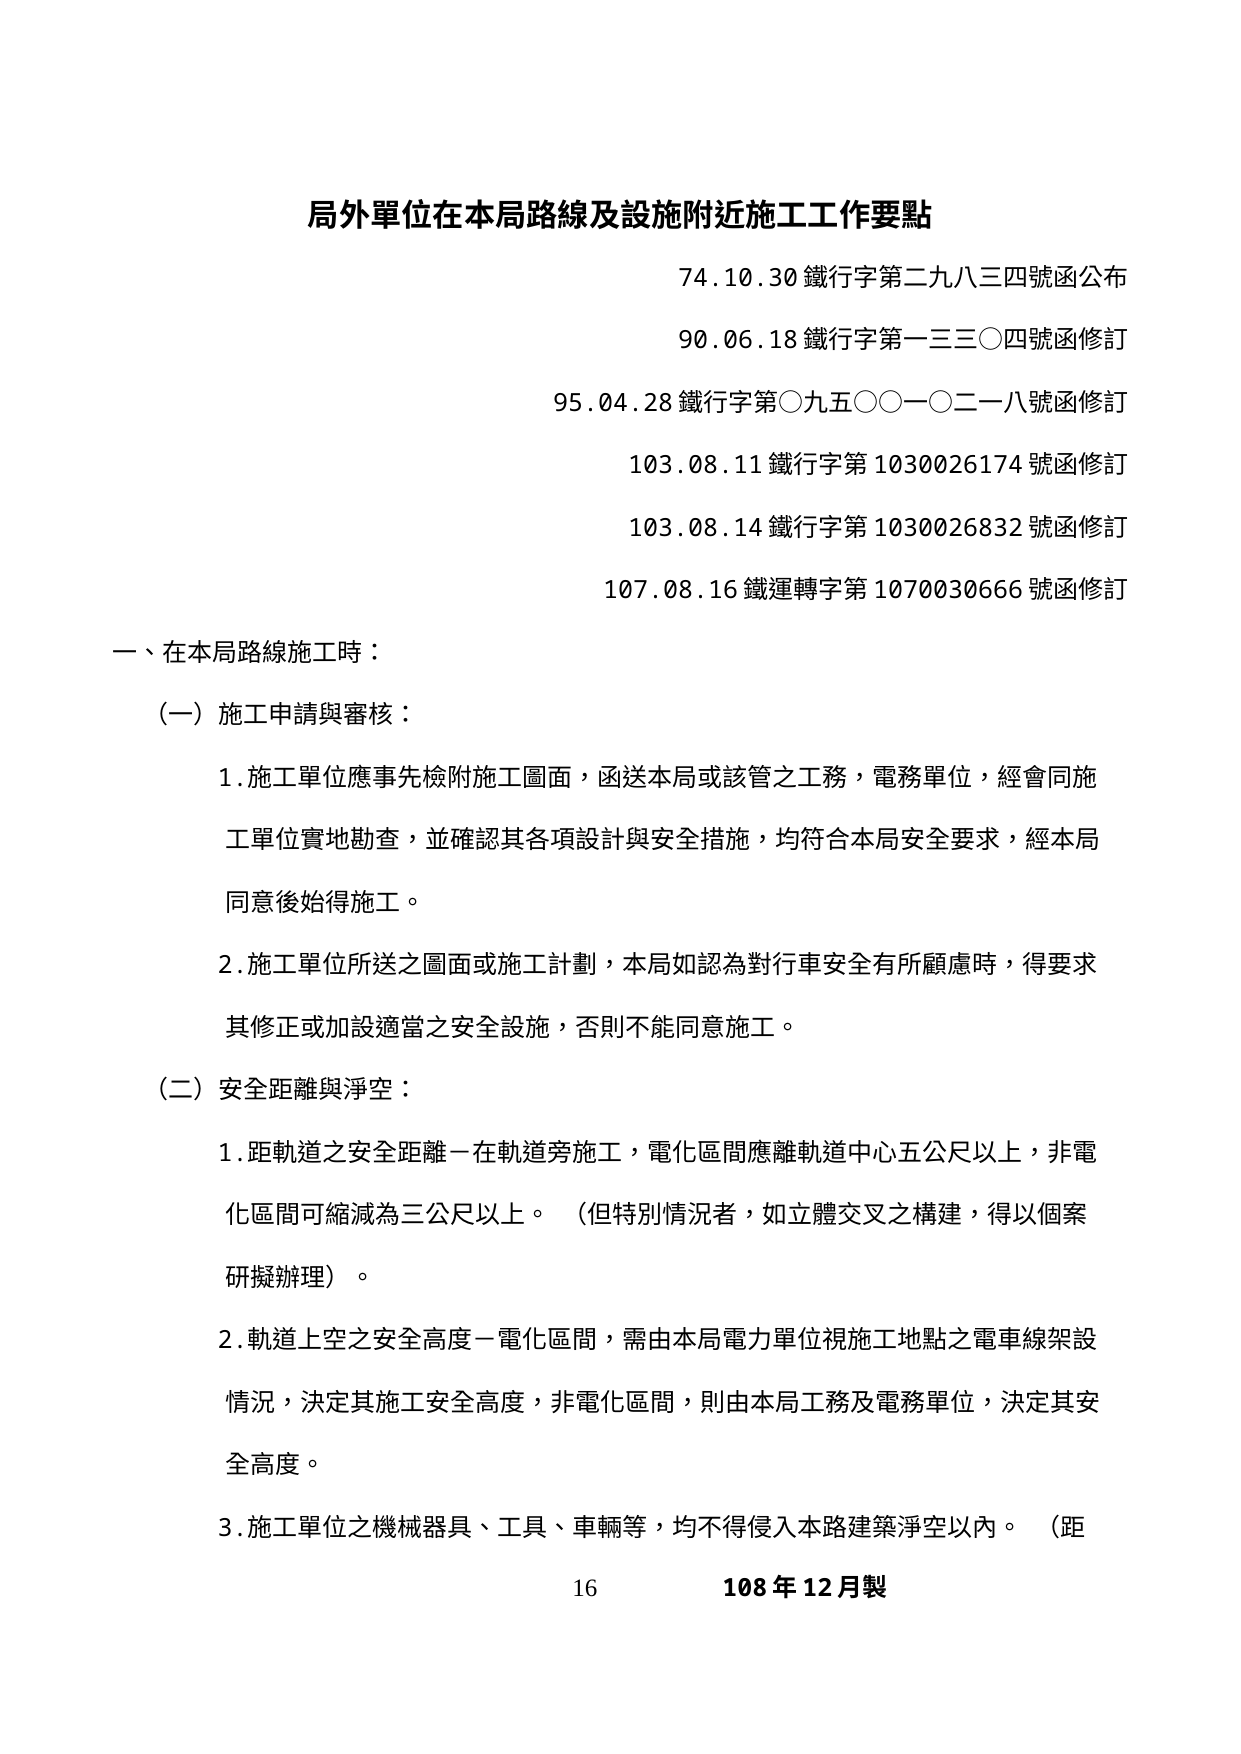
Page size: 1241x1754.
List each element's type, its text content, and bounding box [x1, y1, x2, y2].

text 1.施工單位應事先檢附施工圖面，函送本局或該管之工務，電務單位，經會同施工單位實地勘查，並確認其各項設計與安全措施，均符合本局安全要求，經本局同意後始得施工。 [112, 734, 1103, 921]
text 局外單位在本局路線及設施附近施工工作要點 [112, 171, 1128, 234]
text 90.06.18鐵行字第一三三○四號函修訂 [112, 296, 1128, 359]
text 107.08.16鐵運轉字第1070030666號函修訂 [112, 546, 1128, 609]
text （二）安全距離與淨空： [112, 1046, 1128, 1109]
text （一）施工申請與審核： [112, 671, 1128, 734]
text 103.08.11鐵行字第1030026174號函修訂 [112, 421, 1128, 484]
text 95.04.28鐵行字第○九五○○一○二一八號函修訂 [112, 359, 1128, 421]
text 103.08.14鐵行字第1030026832號函修訂 [112, 484, 1128, 546]
text 1.距軌道之安全距離－在軌道旁施工，電化區間應離軌道中心五公尺以上，非電化區間可縮減為三公尺以上。 （但特別情況者，如立體交叉之構建，得以個案研擬辦理）。 [112, 1109, 1103, 1296]
text 2.軌道上空之安全高度－電化區間，需由本局電力單位視施工地點之電車線架設情況，決定其施工安全高度，非電化區間，則由本局工務及電務單位，決定其安全高度。 [112, 1296, 1103, 1484]
text 一、在本局路線施工時： [112, 609, 1128, 671]
text 2.施工單位所送之圖面或施工計劃，本局如認為對行車安全有所顧慮時，得要求其修正或加設適當之安全設施，否則不能同意施工。 [112, 921, 1103, 1046]
text 74.10.30鐵行字第二九八三四號函公布 [112, 234, 1128, 296]
text 3.施工單位之機械器具、工具、車輛等，均不得侵入本路建築淨空以內。 （距 [112, 1484, 1103, 1546]
